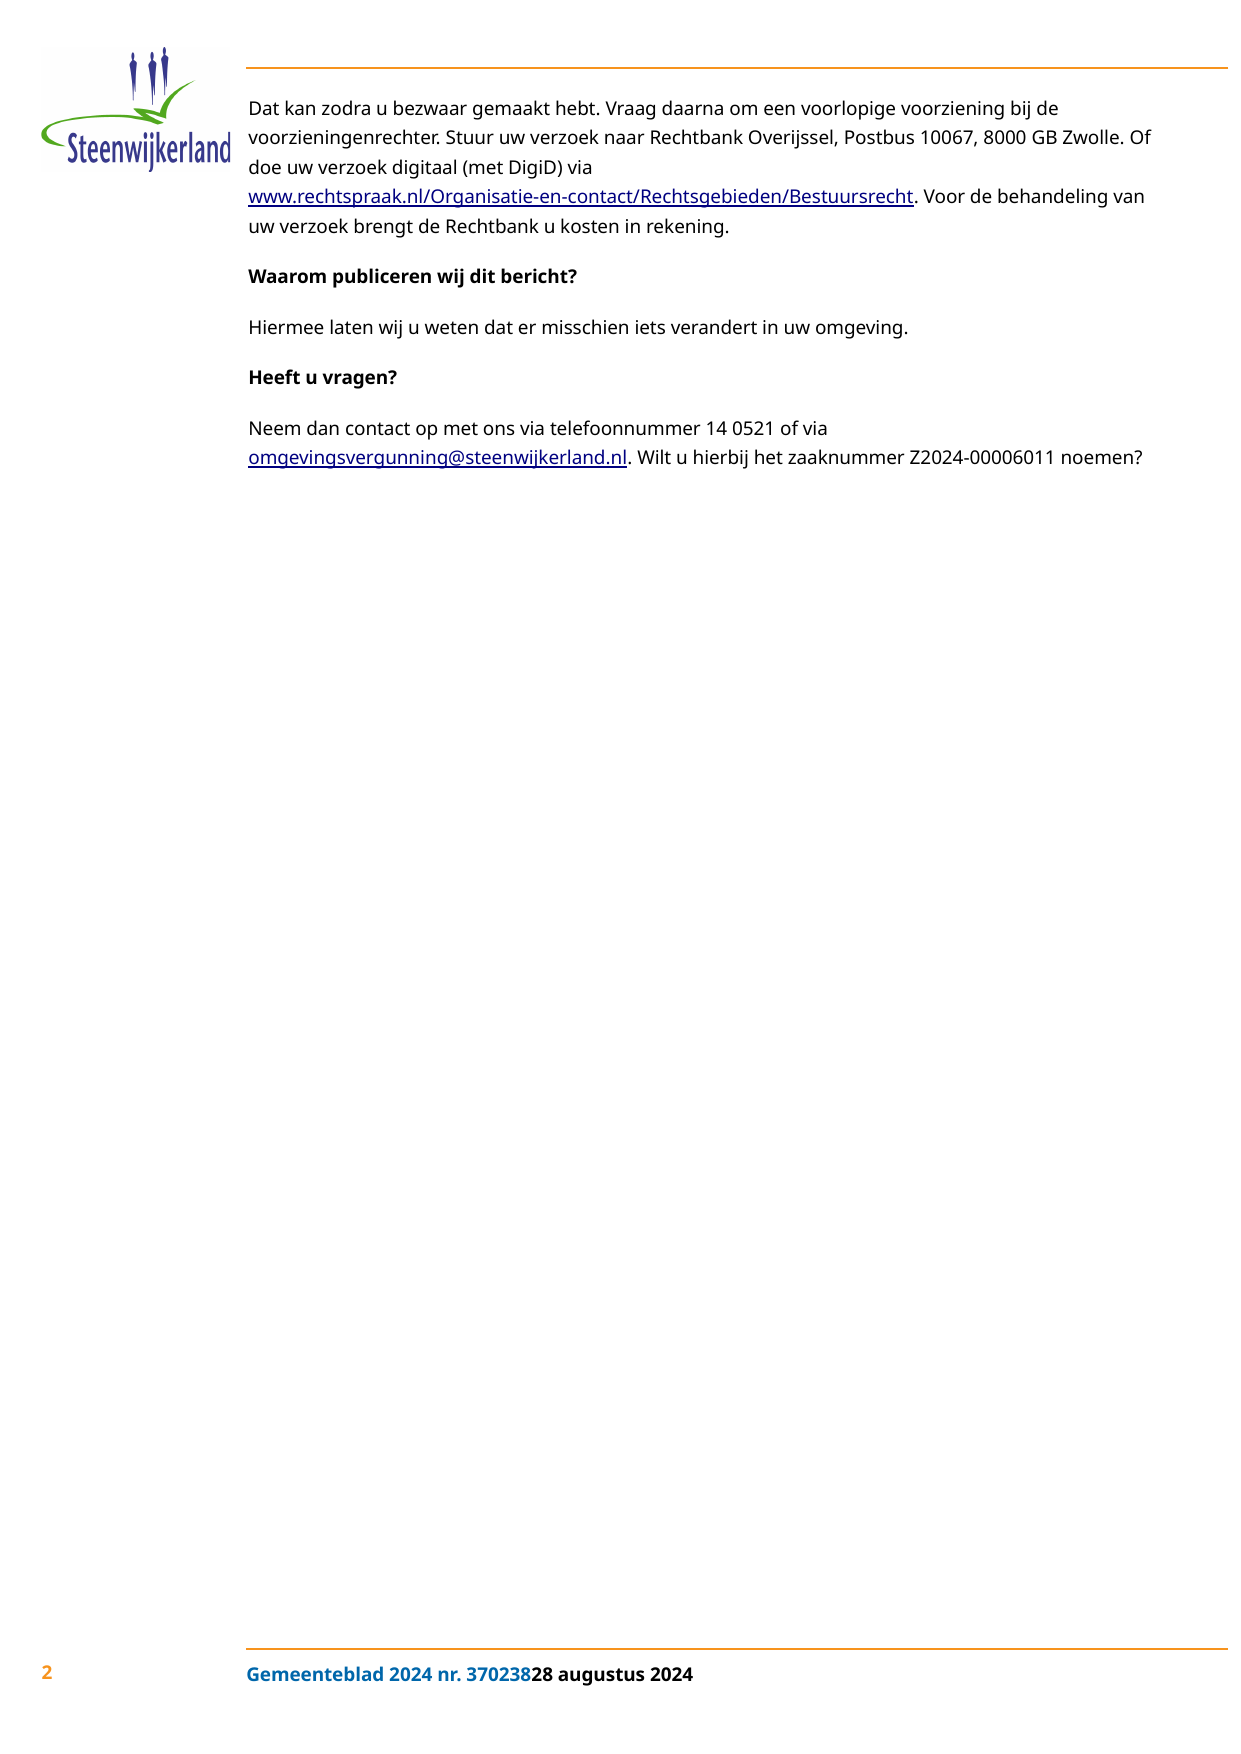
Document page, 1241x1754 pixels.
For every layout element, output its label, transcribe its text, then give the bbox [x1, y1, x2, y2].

text Heeft u vragen? [248, 364, 1152, 390]
text Hiermee laten wij u weten dat er misschien iets verandert in uw omgeving. [248, 314, 1152, 340]
text Dat kan zodra u bezwaar gemaakt hebt. Vraag daarna om een voorlopige voorziening bij de voorzieningenrechter. Stuur uw verzoek naar Rechtbank Overijssel, Postbus 10067, 8000 GB Zwolle. Of doe uw verzoek digitaal (met DigiD) via www.rechtspraak.nl/Organisatie-en-contact/Rechtsgebieden/Bestuursrecht. Voor de behandeling van uw verzoek brengt de Rechtbank u kosten in rekening. [248, 95, 1152, 239]
text Neem dan contact op met ons via telefoonnummer 14 0521 of via omgevingsvergunning@steenwijkerland.nl. Wilt u hierbij het zaaknummer Z2024-00006011 noemen? [248, 415, 1152, 470]
text Waarom publiceren wij dit bericht? [248, 263, 1152, 289]
picture [41, 47, 231, 172]
